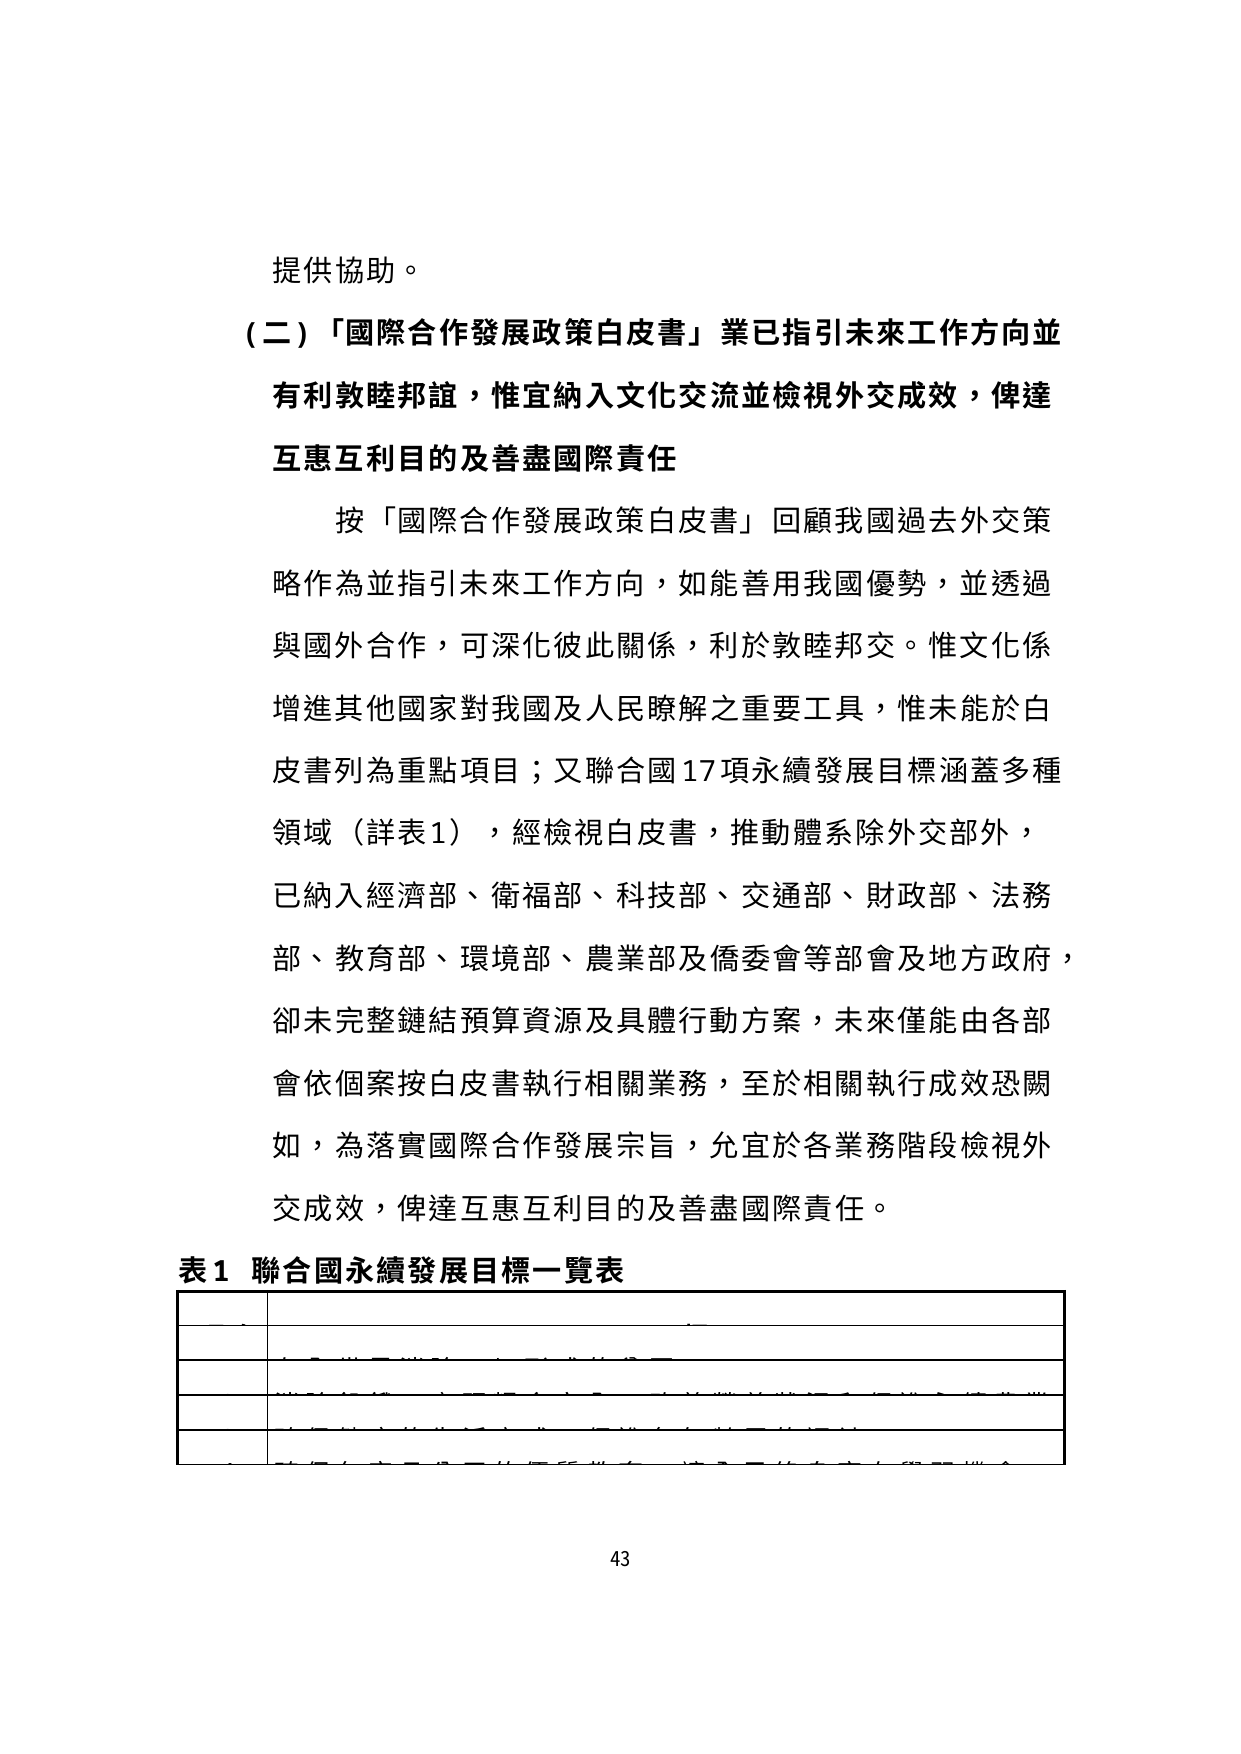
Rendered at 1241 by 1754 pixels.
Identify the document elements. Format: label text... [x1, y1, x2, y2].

table_cell 確保包容且公平的優質教育，讓全民終身享有學習機會 [268, 1431, 1063, 1464]
table_cell 4 [179, 1431, 267, 1464]
table_cell 確保健康的生活方式，促進各年齡層的福祉 [268, 1396, 1063, 1429]
table_cell 在全世界消除一切形式的貧困 [268, 1326, 1063, 1359]
text 按「國際合作發展政策白皮書」回顧我國過去外交策略作為並指引未來工作方向，如能善用我國優勢，並透過與國外合作，可深化彼此關係，利於敦睦邦交。惟文化係增進其他國家對我國及人民瞭解之重要工具，惟未能於白皮書列為重點項目；又聯合國17項永續發展目標涵蓋多種領域（詳表1），經檢視白皮書，推動體系除外交部外，已納入經濟部、衛福部、科技部、交通部、財政部、法務部、教育部、環境部、農業部及僑委會等部會及地方政府，卻未完整鏈結預算資源及具體行動方案，未來僅能由各部會依個案按白皮書執行相關業務，至於相關執行成效恐闕如，為落實國際合作發展宗旨，允宜於各業務階段檢視外交成效，俾達互惠互利目的及善盡國際責任。 [266, 477, 1063, 1227]
table_cell 消除飢餓，實現糧食安全，改善營養狀況和促進永續農業 [268, 1361, 1063, 1394]
text 該白皮書敘明我國國際合作發展旨在敦睦邦誼與夥伴國家共創雙贏、擴大深化國際參與、成為全球永續發展堅實夥伴及務實貢獻專業能量，透過派遣技術團隊進行支援、結合政府與民間資源推動國際合作，及在自然災害或疫情等緊急情況下提供人道援助。我國政府、企業、社會團體及非政府組織（NGO）等公私部門協力，與邦交國、美日澳歐等理念相近國家、亞太經濟合作（APEC）等國際組織、新南向、中亞、中東、非洲及中東歐等夥伴國家，透過雙邊、多邊及全球合作暨訓練架構（GCTF）平臺等方式，推動區域與全球發展，於公衛醫療、數位轉型、產業升級、氣候變遷、以教育與技職訓練建構能力及發展金融等方面提供協助。 [266, 227, 1063, 290]
table_cell 1 [179, 1326, 267, 1359]
text (二)「國際合作發展政策白皮書」業已指引未來工作方向並有利敦睦邦誼，惟宜納入文化交流並檢視外交成效，俾達互惠互利目的及善盡國際責任 [236, 290, 1063, 477]
table_cell 2 [179, 1361, 267, 1394]
table_cell 3 [179, 1396, 267, 1429]
text 表1 聯合國永續發展目標一覽表 [177, 1227, 1063, 1290]
table_header 項次 [179, 1293, 267, 1324]
table_header 目標 [268, 1293, 1063, 1324]
